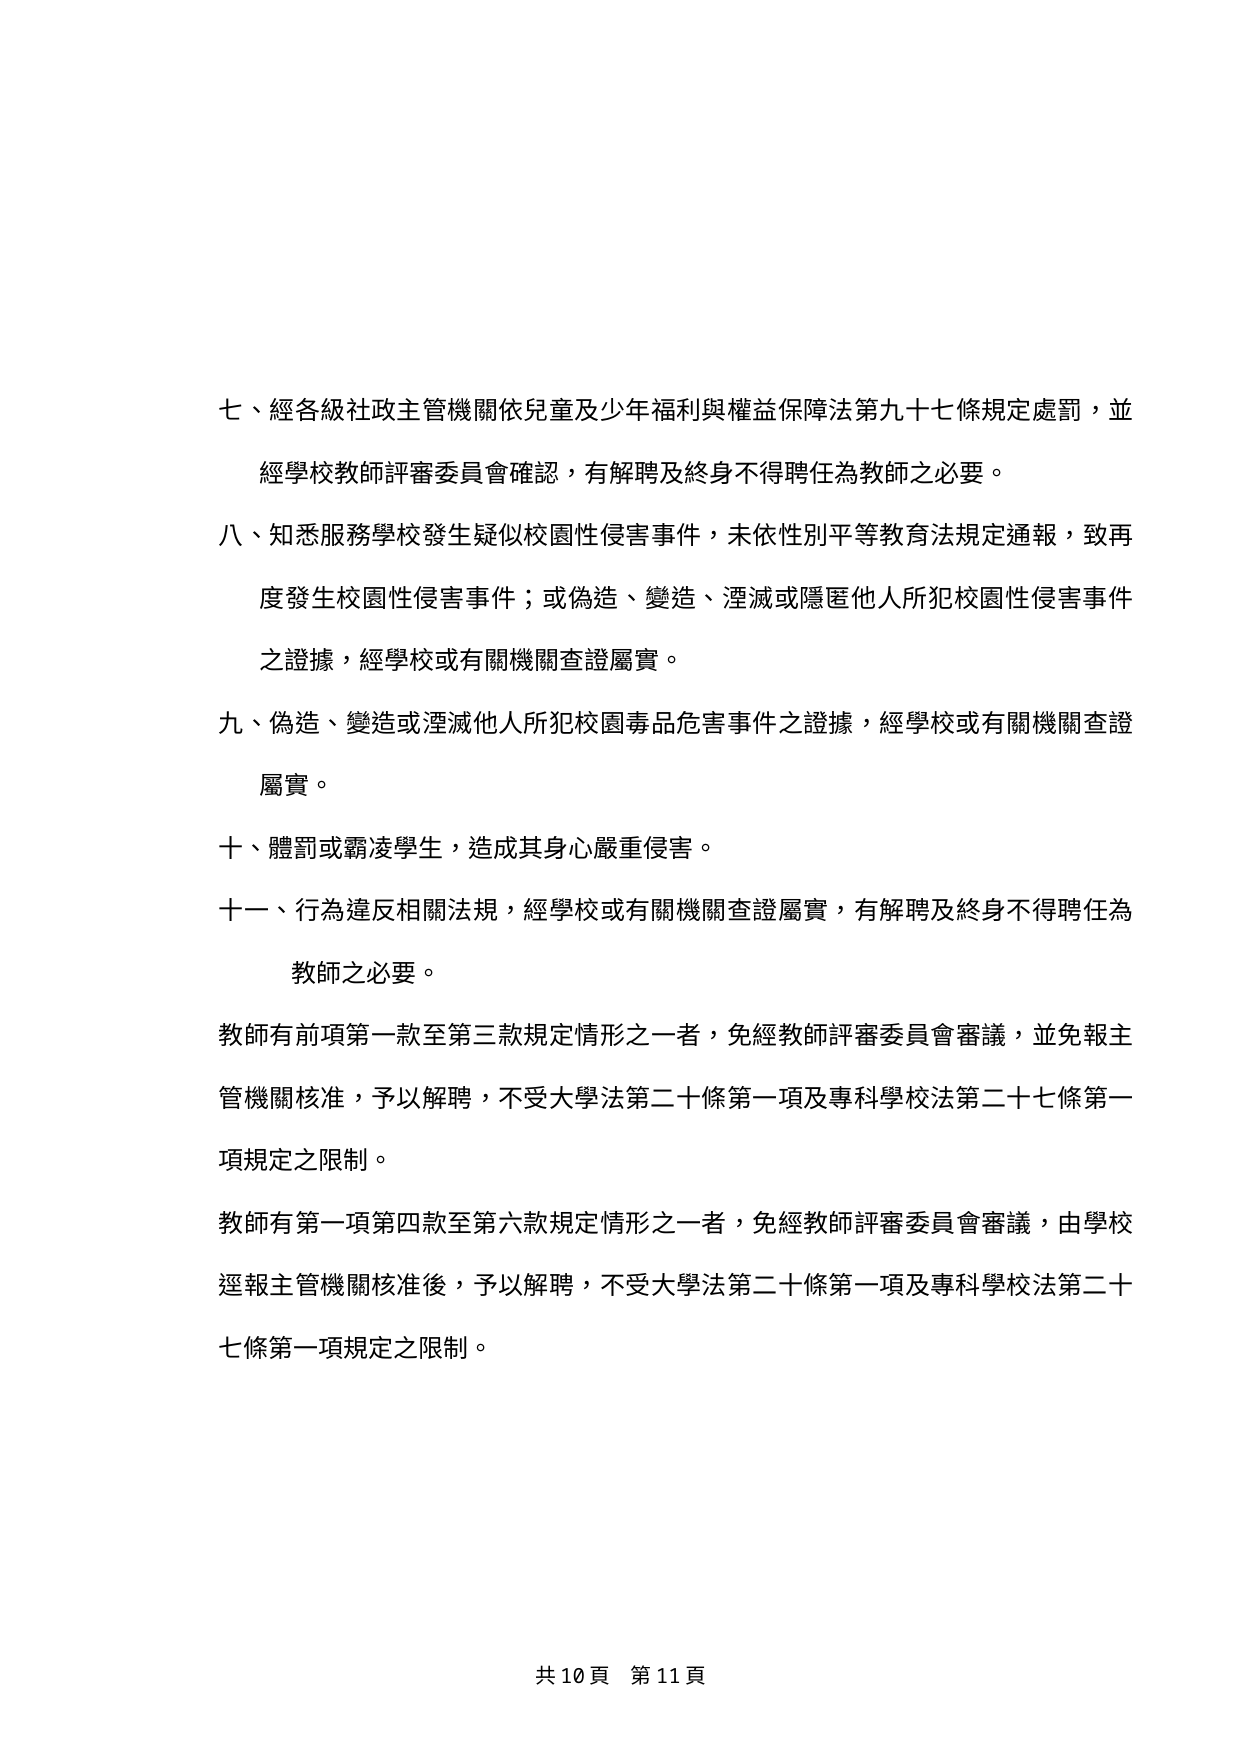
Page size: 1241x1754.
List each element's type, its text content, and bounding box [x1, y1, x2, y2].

text 八、知悉服務學校發生疑似校園性侵害事件，未依性別平等教育法規定通報，致再度發生校園性侵害事件；或偽造、變造、湮滅或隱匿他人所犯校園性侵害事件之證據，經學校或有關機關查證屬實。 [219, 492, 1134, 680]
text 七、經各級社政主管機關依兒童及少年福利與權益保障法第九十七條規定處罰，並經學校教師評審委員會確認，有解聘及終身不得聘任為教師之必要。 [219, 367, 1134, 492]
text 十、體罰或霸凌學生，造成其身心嚴重侵害。 [219, 805, 1134, 867]
text 教師有前項第一款至第三款規定情形之一者，免經教師評審委員會審議，並免報主管機關核准，予以解聘，不受大學法第二十條第一項及專科學校法第二十七條第一項規定之限制。 [219, 992, 1134, 1180]
text 九、偽造、變造或湮滅他人所犯校園毒品危害事件之證據，經學校或有關機關查證屬實。 [219, 680, 1134, 805]
text 教師有第一項第四款至第六款規定情形之一者，免經教師評審委員會審議，由學校逕報主管機關核准後，予以解聘，不受大學法第二十條第一項及專科學校法第二十七條第一項規定之限制。 [219, 1180, 1134, 1367]
text 十一、行為違反相關法規，經學校或有關機關查證屬實，有解聘及終身不得聘任為教師之必要。 [219, 867, 1134, 992]
